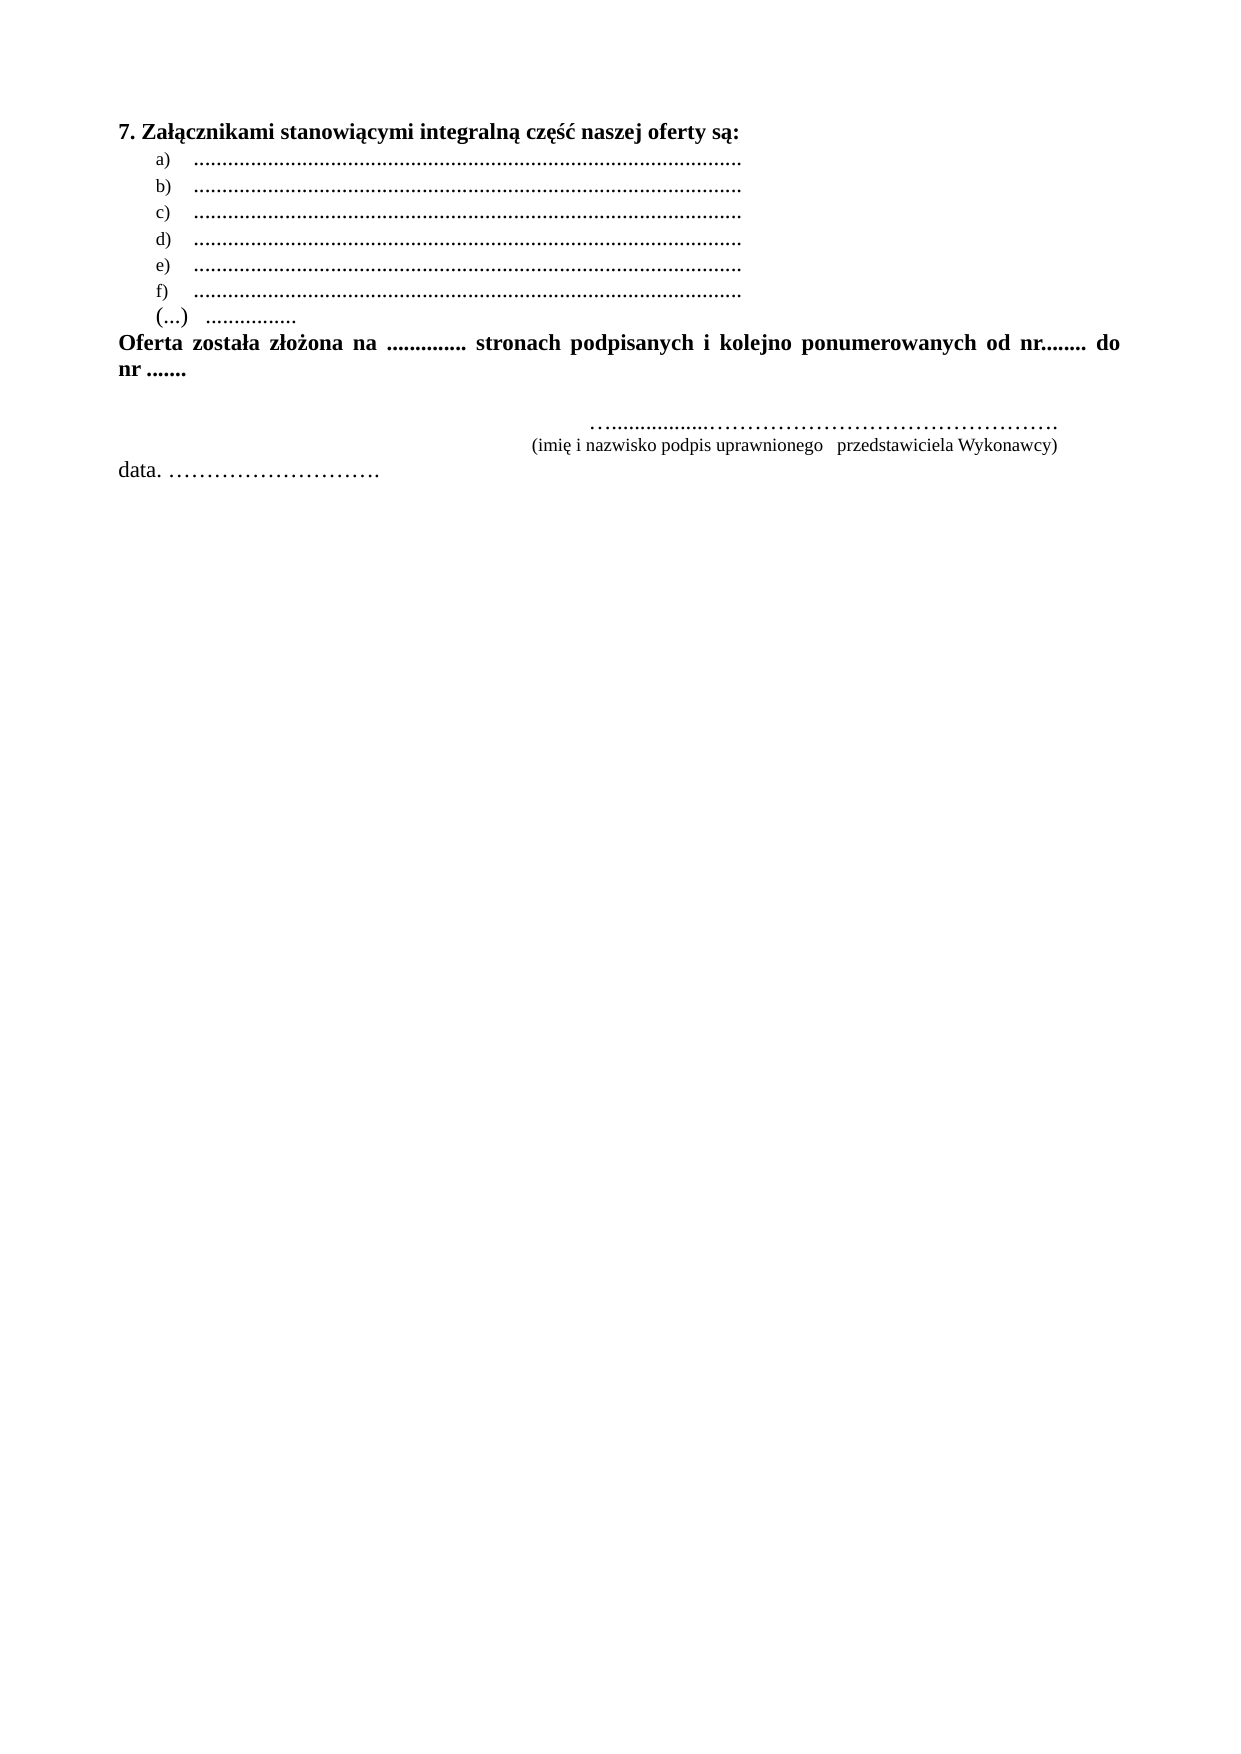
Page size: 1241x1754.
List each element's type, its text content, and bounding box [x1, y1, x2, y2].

list ................................................................................................ [156, 197, 1122, 223]
list ................................................................................................ [156, 250, 1122, 276]
text Oferta została złożona na .............. stronach podpisanych i kolejno ponumerowanych od nr........ do nr ....... [118, 329, 1122, 382]
text ….................………………………………………. [118, 408, 1122, 434]
list ................................................................................................ [156, 144, 1122, 171]
text (imię i nazwisko podpis uprawnionego przedstawiciela Wykonawcy) [118, 434, 1122, 456]
list ................................................................................................ [156, 223, 1122, 250]
text 7. Załącznikami stanowiącymi integralną część naszej oferty są: [118, 118, 1122, 144]
list ................................................................................................ [156, 171, 1122, 197]
text data. ………………………. [118, 456, 1122, 482]
list ................................................................................................ [156, 276, 1122, 303]
text (...) ................ [156, 303, 1122, 329]
